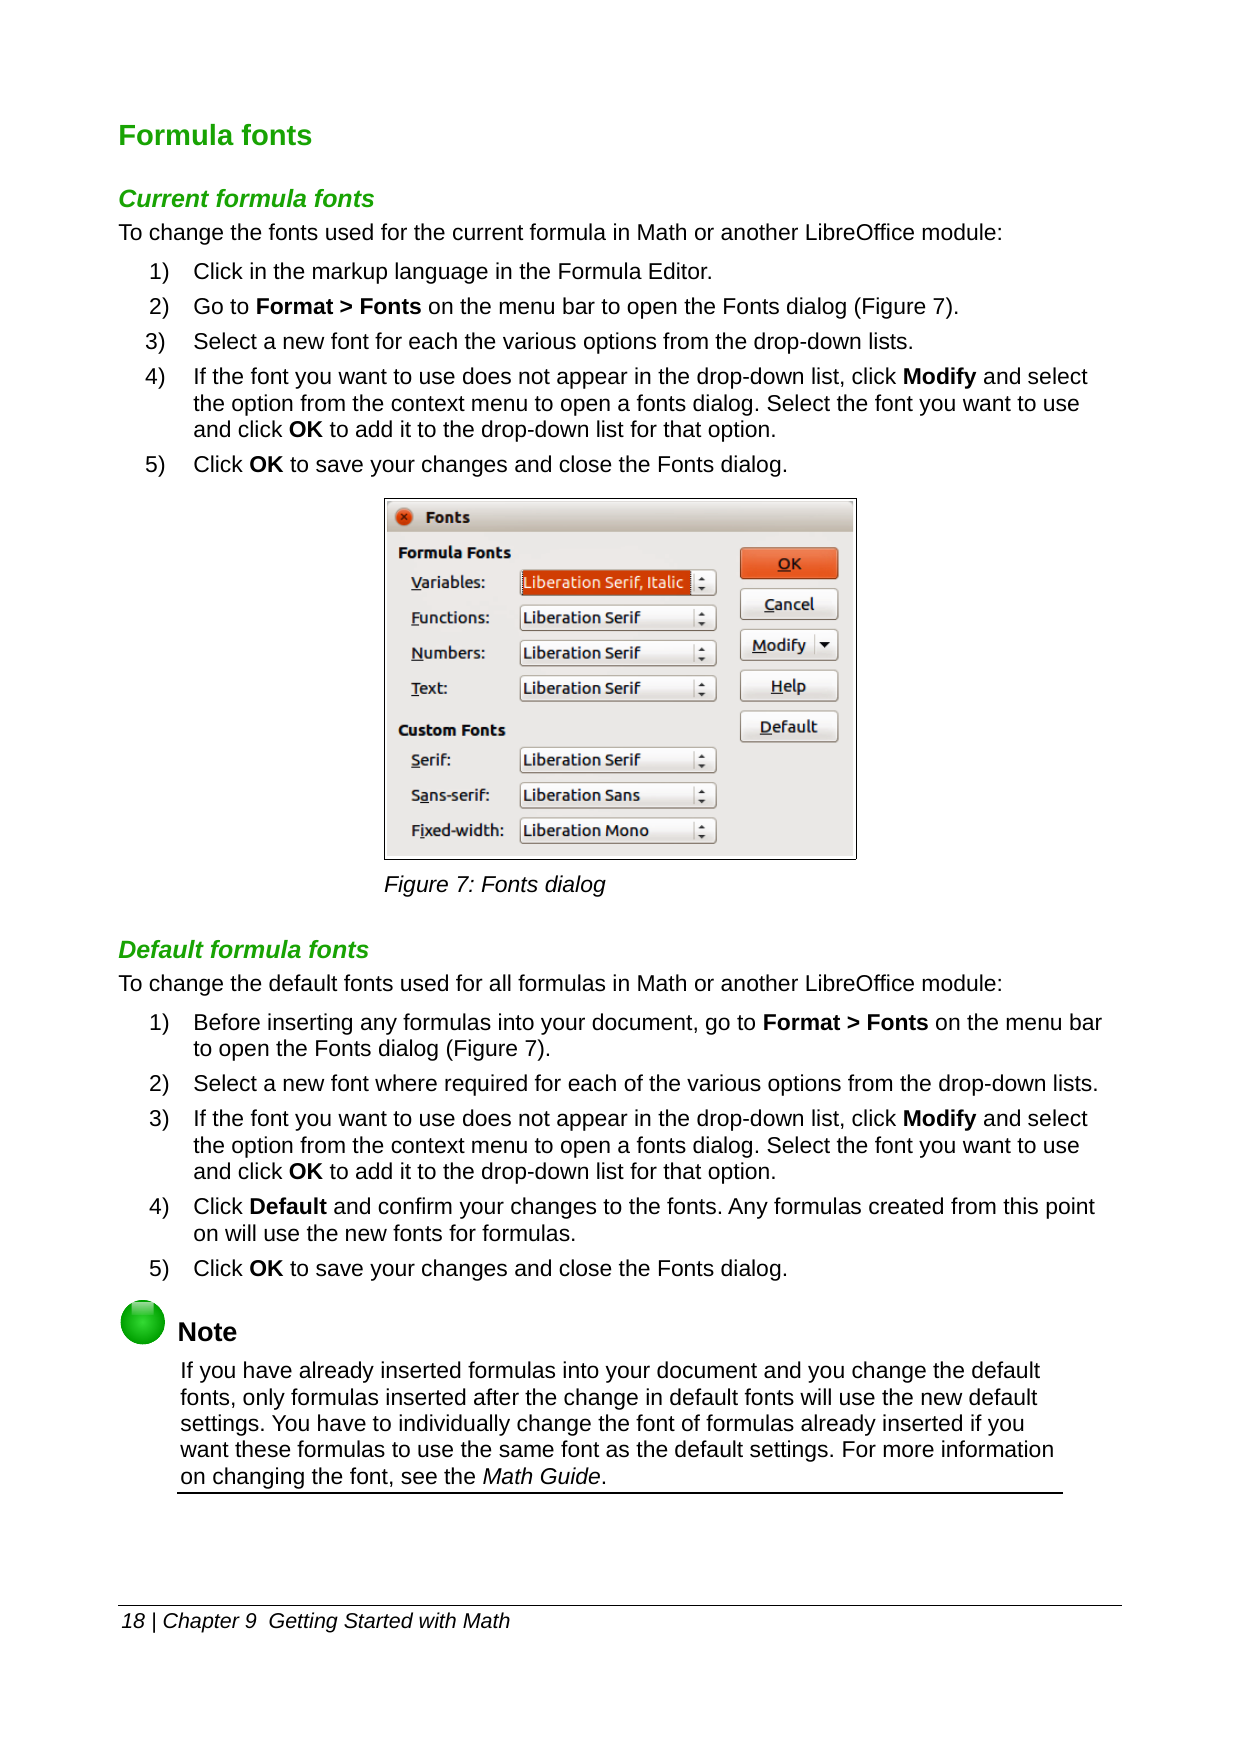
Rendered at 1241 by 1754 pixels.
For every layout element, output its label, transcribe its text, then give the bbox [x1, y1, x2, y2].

list If the font you want to use does not appear in the drop-down list, click Modify and select the option from the context menu to open a fonts dialog. Select the font you want to use and click OK to add it to the drop-down list for that option. [169, 1105, 1122, 1184]
subtitle Formula fonts [118, 118, 1122, 152]
list Click OK to save your changes and close the Fonts dialog. [169, 1255, 1122, 1281]
subtitle Note [118, 1297, 1122, 1347]
list Click Default and confirm your changes to the fonts. Any formulas created from this point on will use the new fonts for formulas. [169, 1193, 1122, 1246]
list Click OK to save your changes and close the Fonts dialog. [165, 451, 1122, 477]
subtitle Default formula fonts [118, 935, 1122, 964]
list Click in the markup language in the Formula Editor. [169, 258, 1122, 284]
picture [387, 501, 854, 856]
list Select a new font where required for each of the various options from the drop-down lists. [169, 1070, 1122, 1096]
list Go to Format > Fonts on the menu bar to open the Fonts dialog (Figure 7). [169, 293, 1122, 319]
text To change the fonts used for the current formula in Math or another LibreOffice module: [118, 219, 1122, 245]
text If you have already inserted formulas into your document and you change the default fonts, only formulas inserted after the change in default fonts will use the new default settings. You have to individually change the font of formulas already inserted if you want these formulas to use the same font as the default settings. For more information on changing the font, see the Math Guide. [177, 1354, 1063, 1492]
list Before inserting any formulas into your document, go to Format > Fonts on the menu bar to open the Fonts dialog (Figure 7). [169, 1008, 1122, 1061]
list If the font you want to use does not appear in the drop-down list, click Modify and select the option from the context menu to open a fonts dialog. Select the font you want to use and click OK to add it to the drop-down list for that option. [165, 363, 1122, 442]
subtitle Current formula fonts [118, 184, 1122, 213]
text Figure 7: Fonts dialog [384, 871, 856, 897]
list Select a new font for each the various options from the drop-down lists. [165, 328, 1122, 354]
text To change the default fonts used for all formulas in Math or another LibreOffice module: [118, 969, 1122, 996]
